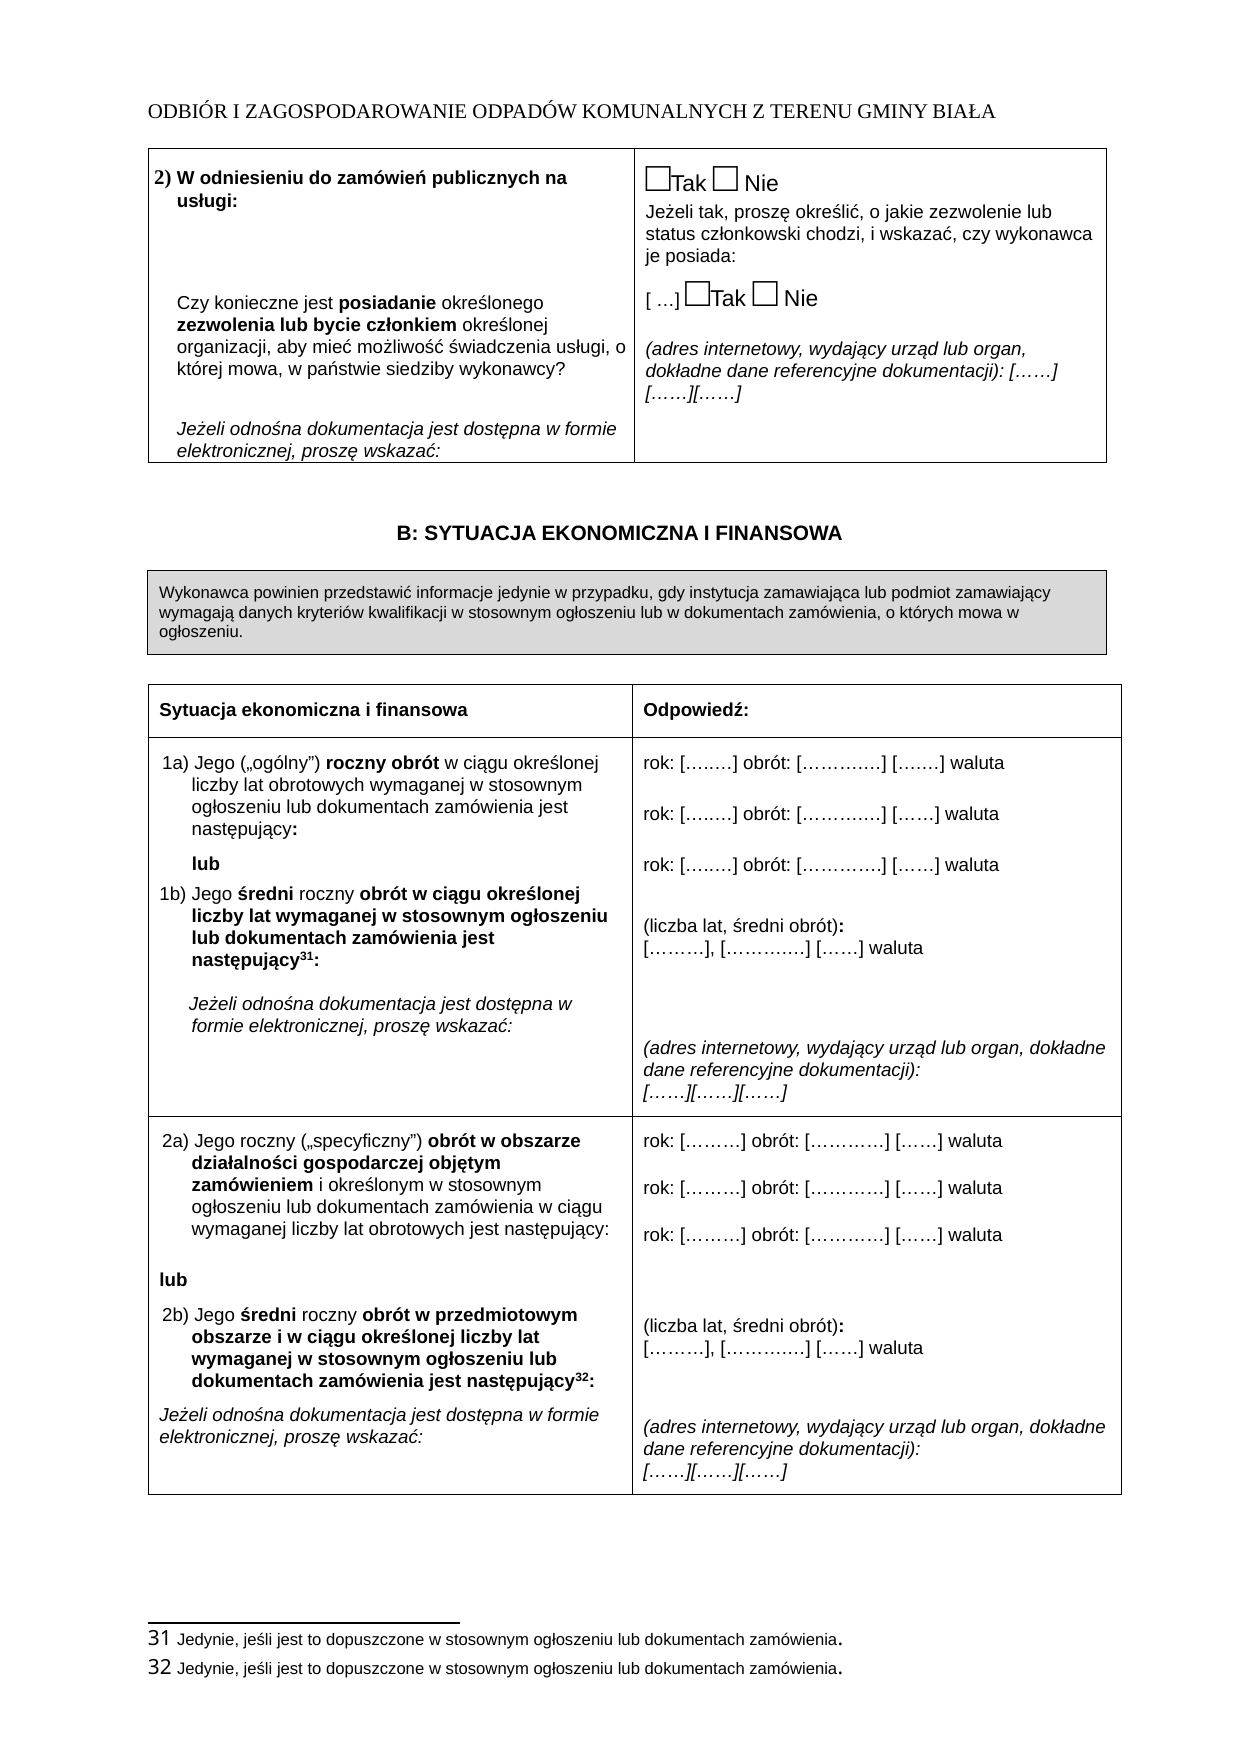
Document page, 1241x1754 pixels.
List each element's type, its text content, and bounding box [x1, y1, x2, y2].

table_cell □Tak □ Nie Jeżeli tak, proszę określić, o jakie zezwolenie lub status członkowski chodzi, i wskazać, czy wykonawca je posiada: [ …] □Tak □ Nie (adres internetowy, wydający urząd lub organ, dokładne dane referencyjne dokumentacji): [……][……][……] [635, 149, 1106, 462]
table_cell W odniesieniu do zamówień publicznych na usługi: Czy konieczne jest posiadanie określonego zezwolenia lub bycie członkiem określonej organizacji, aby mieć możliwość świadczenia usługi, o której mowa, w państwie siedziby wykonawcy? Jeżeli odnośna dokumentacja jest dostępna w formie elektronicznej, proszę wskazać: [149, 149, 634, 462]
subtitle B: SYTUACJA EKONOMICZNA I FINANSOWA [146, 521, 1093, 545]
table_cell rok: […..…] obrót: [……….…] [….…] waluta rok: […..…] obrót: [……….…] [……] waluta rok: […..…] obrót: [………….] [……] waluta (liczba lat, średni obrót): [………], [……….…] [……] waluta (adres internetowy, wydający urząd lub organ, dokładne dane referencyjne dokumentacji): [……][……][……] [633, 738, 1121, 1116]
table_cell rok: [………] obrót: […………] [……] waluta rok: [………] obrót: […………] [……] waluta rok: [………] obrót: […………] [……] waluta (liczba lat, średni obrót): [………], [……….…] [……] waluta (adres internetowy, wydający urząd lub organ, dokładne dane referencyjne dokumentacji): [……][……][……] [633, 1117, 1121, 1494]
table_header Odpowiedź: [633, 685, 1121, 737]
table_cell 2a) Jego roczny („specyficzny”) obrót w obszarze działalności gospodarczej objętym zamówieniem i określonym w stosownym ogłoszeniu lub dokumentach zamówienia w ciągu wymaganej liczby lat obrotowych jest następujący: lub 2b) Jego średni roczny obrót w przedmiotowym obszarze i w ciągu określonej liczby lat wymaganej w stosownym ogłoszeniu lub dokumentach zamówienia jest następujący: Jeżeli odnośna dokumentacja jest dostępna w formie elektronicznej, proszę wskazać: [149, 1117, 632, 1494]
table_header Wykonawca powinien przedstawić informacje jedynie w przypadku, gdy instytucja zamawiająca lub podmiot zamawiający wymagają danych kryteriów kwalifikacji w stosownym ogłoszeniu lub w dokumentach zamówienia, o których mowa w ogłoszeniu. [148, 571, 1106, 654]
table_header Sytuacja ekonomiczna i finansowa [149, 685, 632, 737]
table_cell 1a) Jego („ogólny”) roczny obrót w ciągu określonej liczby lat obrotowych wymaganej w stosownym ogłoszeniu lub dokumentach zamówienia jest następujący: lub 1b) Jego średni roczny obrót w ciągu określonej liczby lat wymaganej w stosownym ogłoszeniu lub dokumentach zamówienia jest następujący: Jeżeli odnośna dokumentacja jest dostępna w formie elektronicznej, proszę wskazać: [149, 738, 632, 1116]
